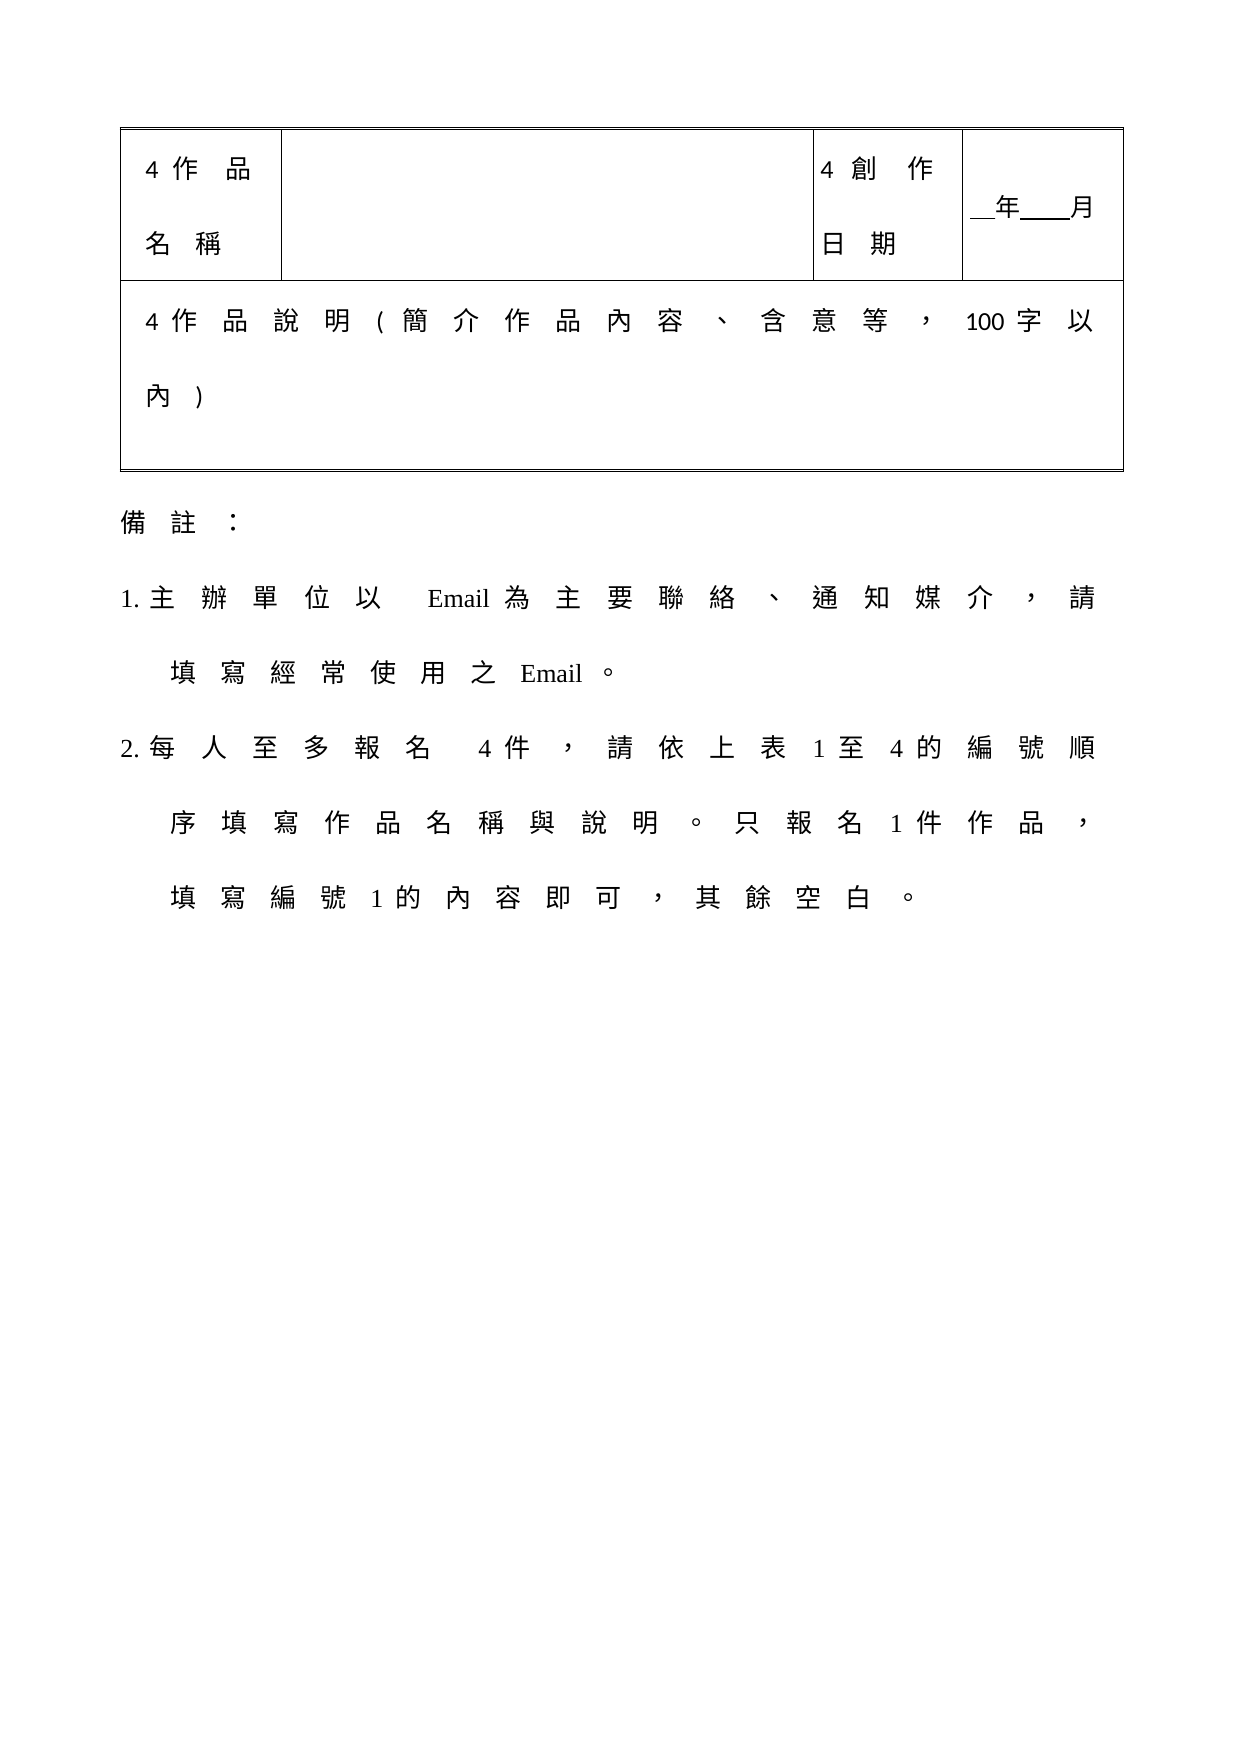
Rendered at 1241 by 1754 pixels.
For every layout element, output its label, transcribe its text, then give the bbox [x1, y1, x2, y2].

text 1. 主辦單位以Email為主要聯絡、通知媒介，請填寫經常使用之Email。 [120, 558, 1120, 708]
text 備註： [120, 483, 1120, 558]
text 2. 每人至多報名4件，請依上表1至4的編號順序填寫作品名稱與說明。只報名1件作品，填寫編號1的內容即可，其餘空白。 [120, 708, 1120, 933]
table_cell 4創作日期 [814, 130, 962, 280]
table_cell 4作品說明(簡介作品內容、含意等，100字以內) [121, 281, 1123, 469]
table_cell 4作品名稱 [121, 130, 281, 280]
table_cell 年 月 [963, 130, 1123, 280]
table_cell [282, 130, 813, 280]
